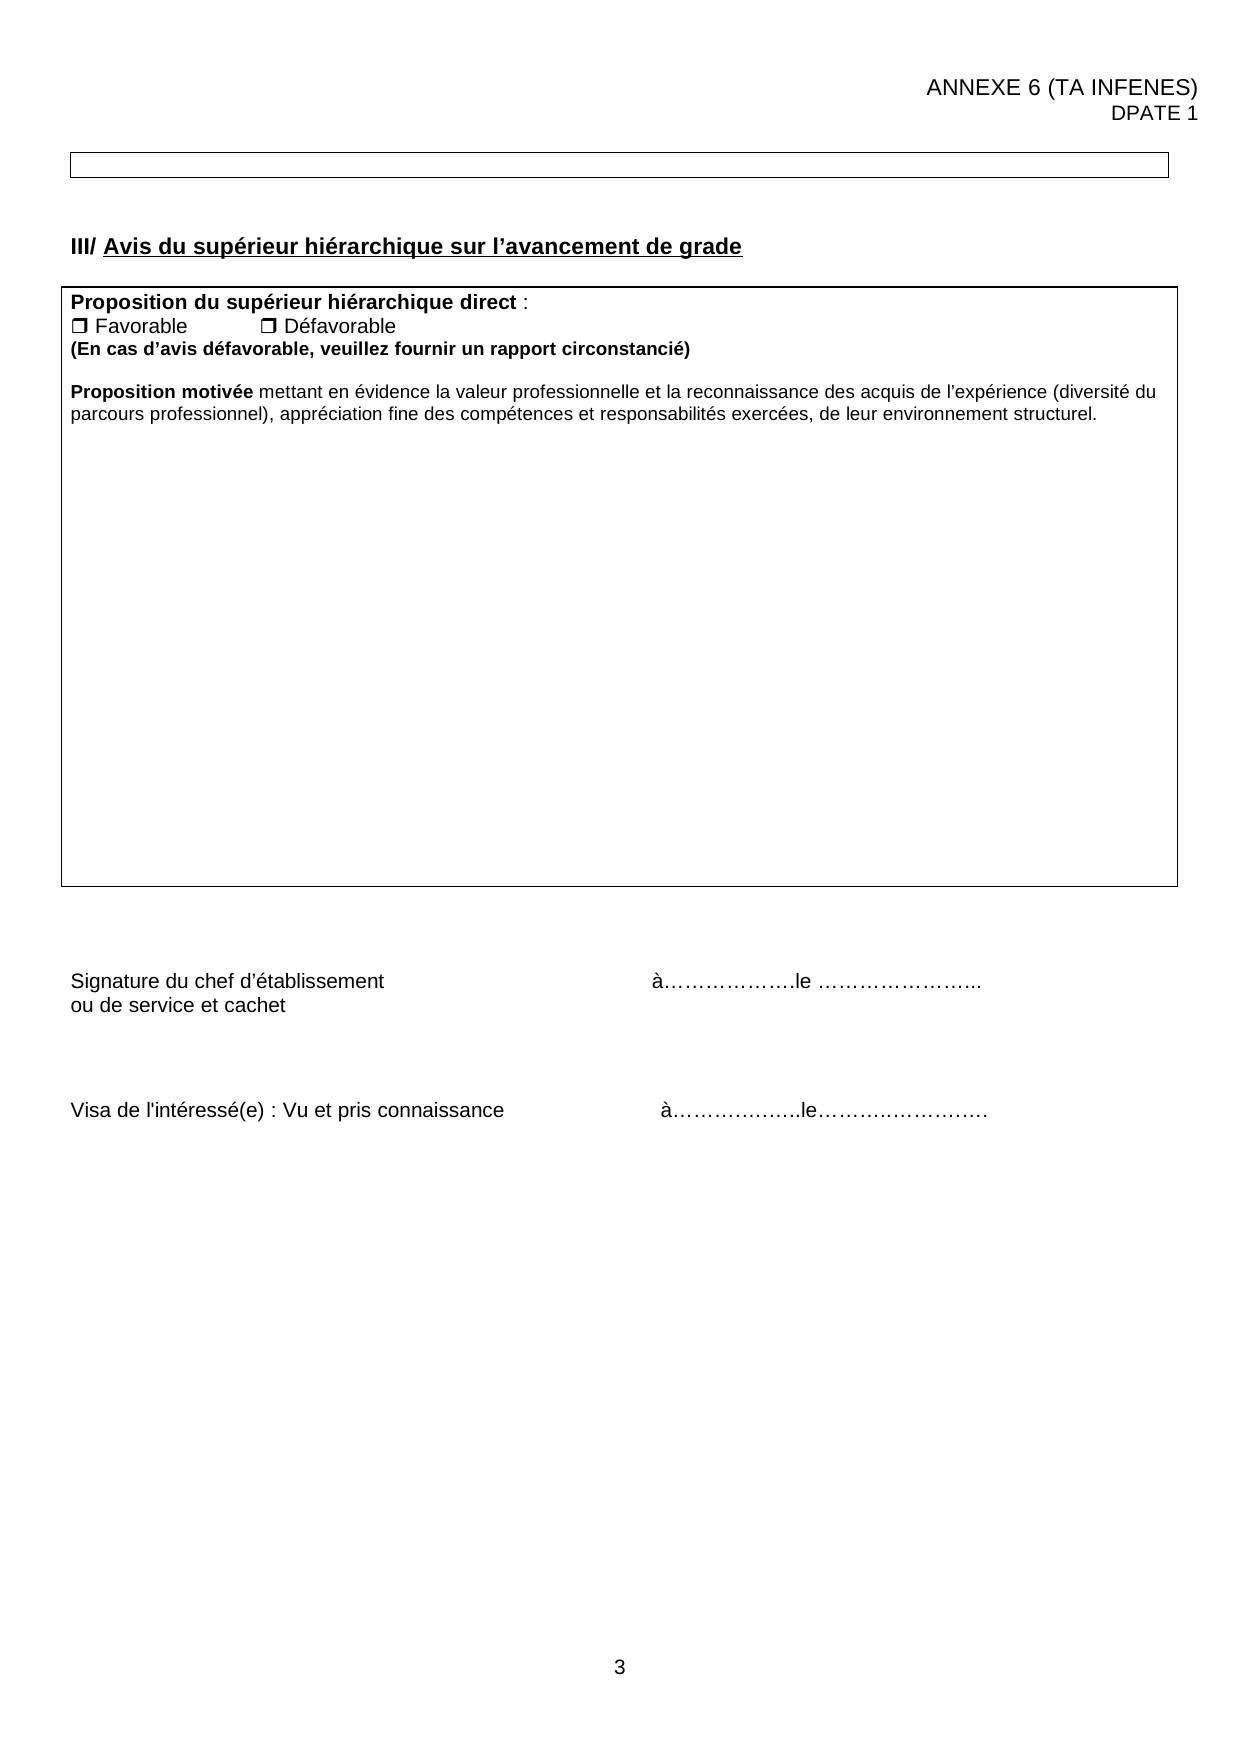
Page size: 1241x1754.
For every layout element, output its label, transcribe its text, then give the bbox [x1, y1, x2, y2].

text Visa de l'intéressé(e) : Vu et pris connaissance à……….….…..le………..……….…. [70, 1098, 1169, 1122]
text Signature du chef d’établissement à……………….le …………………... [70, 968, 1169, 993]
text III/ Avis du supérieur hiérarchique sur l’avancement de grade [70, 232, 1169, 259]
text  Favorable  Défavorable [70, 314, 1169, 338]
text Proposition motivée mettant en évidence la valeur professionnelle et la reconnaissance des acquis de l’expérience (diversité du parcours professionnel), appréciation fine des compétences et responsabilités exercées, de leur environnement structurel. [70, 381, 1169, 424]
text ou de service et cachet [70, 993, 1169, 1017]
text (En cas d’avis défavorable, veuillez fournir un rapport circonstancié) [70, 338, 1169, 359]
table_header [71, 153, 1168, 177]
text Proposition du supérieur hiérarchique direct : [62, 288, 1177, 314]
